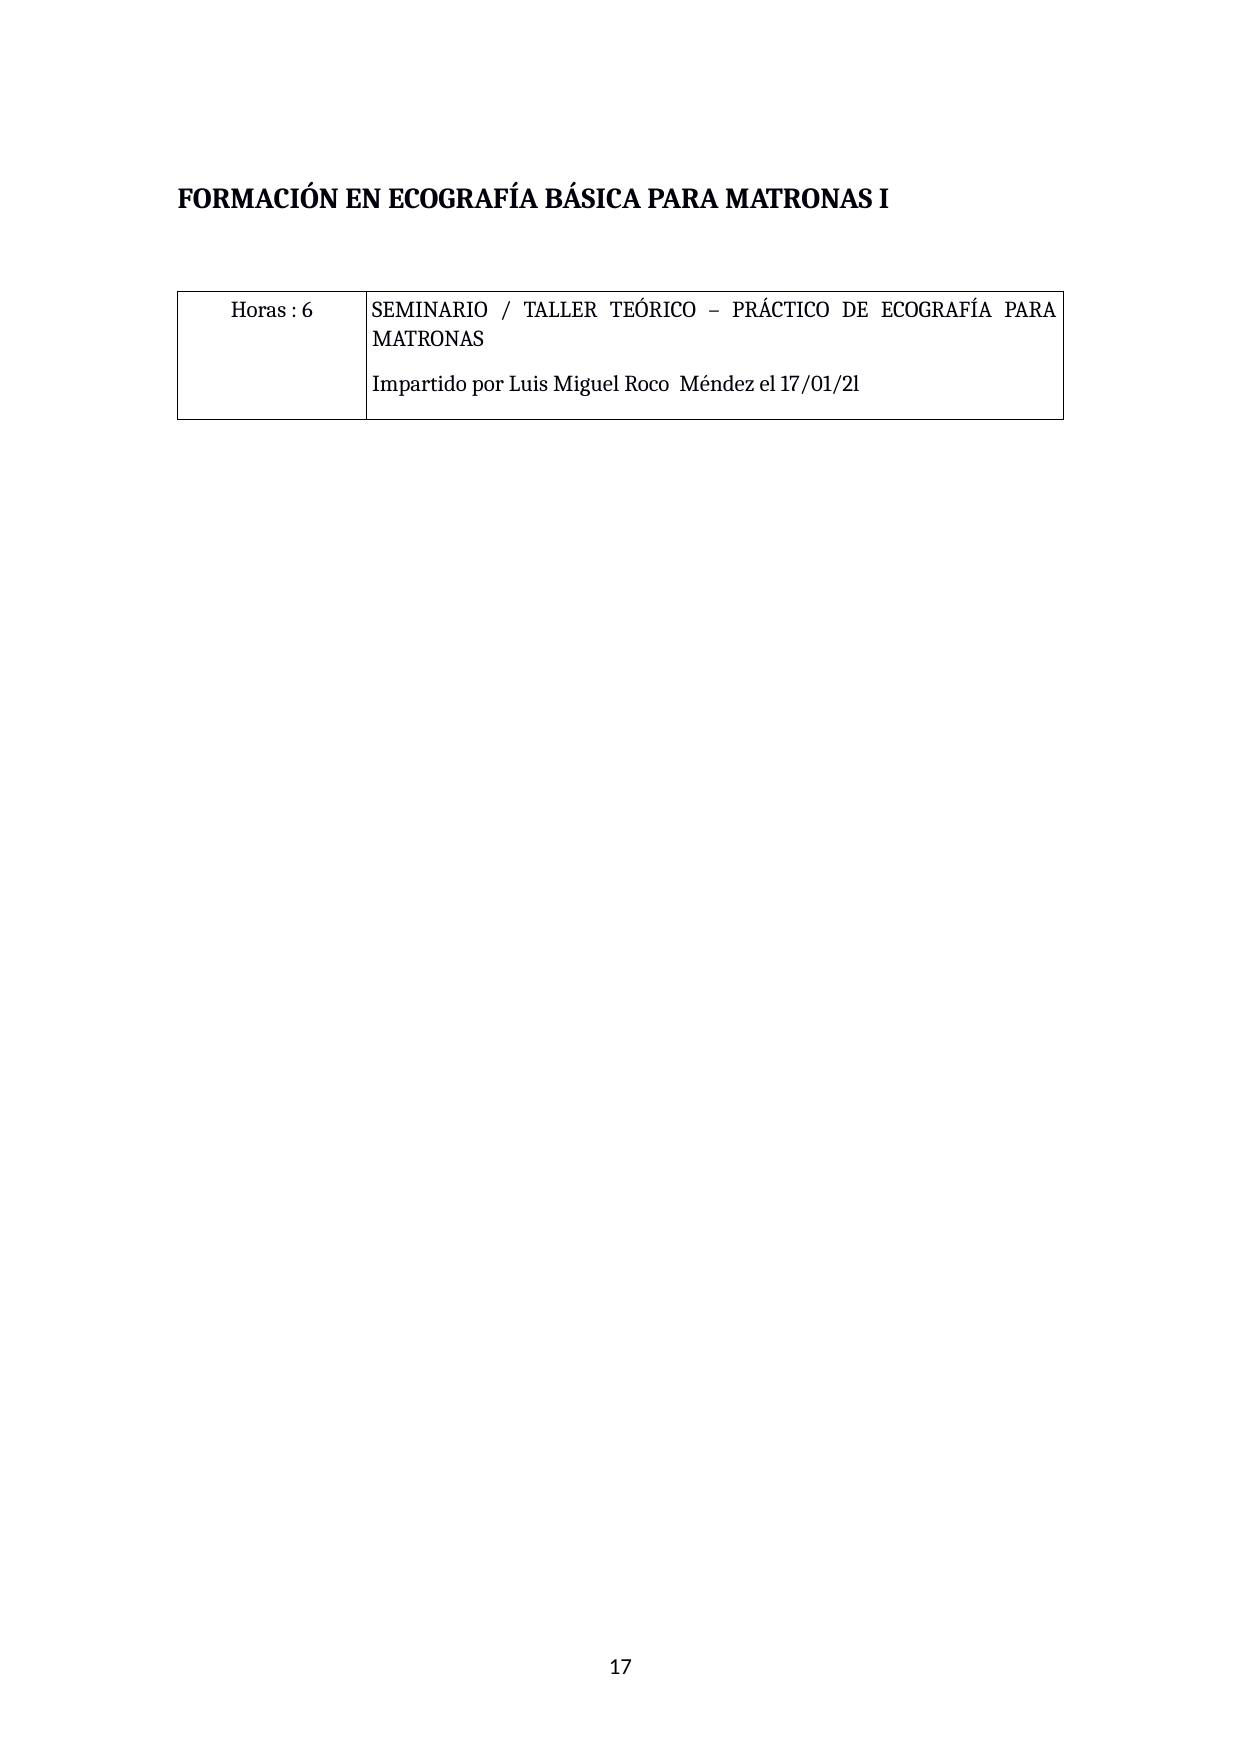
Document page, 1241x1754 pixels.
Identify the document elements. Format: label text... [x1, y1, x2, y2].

table_header Horas : 6 [178, 292, 366, 419]
text FORMACIÓN EN ECOGRAFÍA BÁSICA PARA MATRONAS I [177, 182, 1063, 216]
table_header SEMINARIO / TALLER TEÓRICO – PRÁCTICO DE ECOGRAFÍA PARA MATRONAS Impartido por Luis Miguel Roco Méndez el 17/01/2l [367, 292, 1063, 419]
